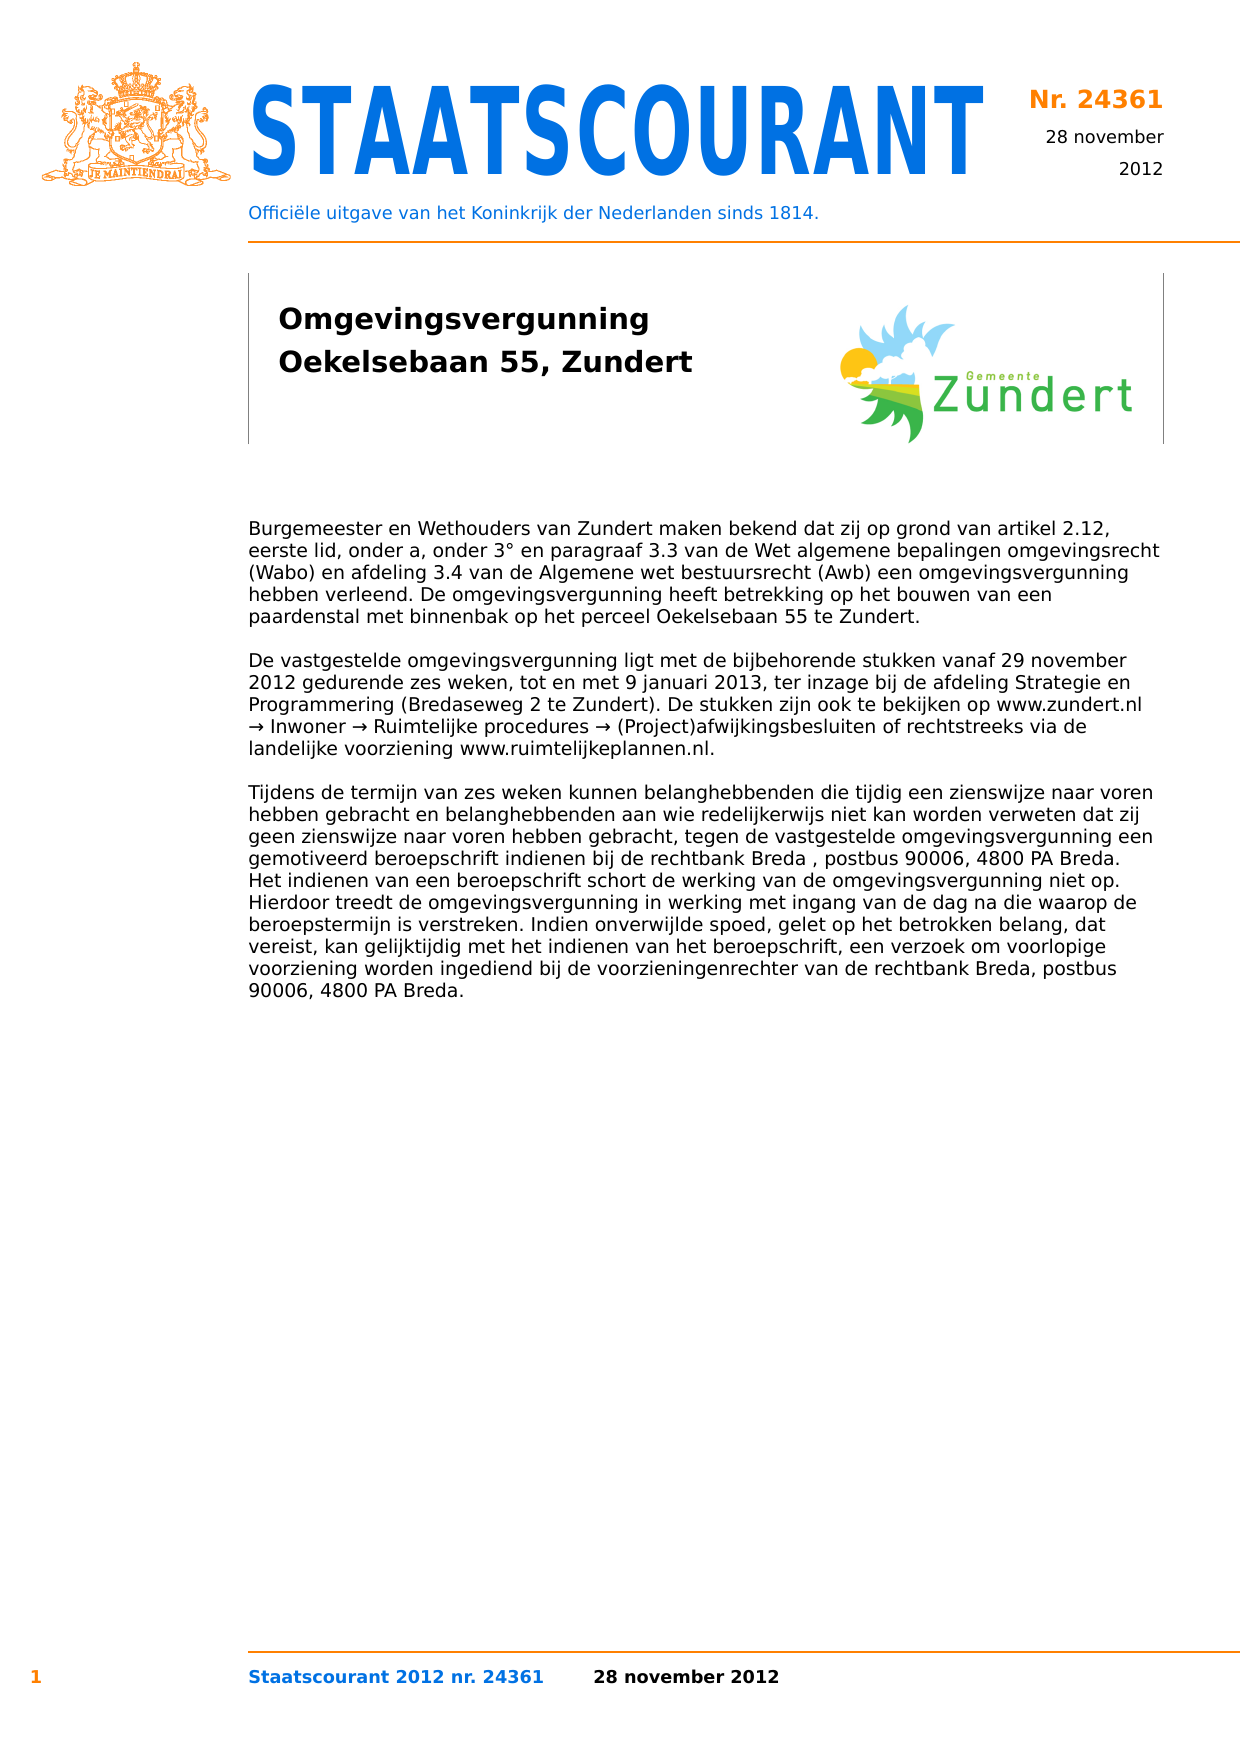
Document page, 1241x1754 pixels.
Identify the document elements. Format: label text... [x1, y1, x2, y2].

text Tijdens de termijn van zes weken kunnen belanghebbenden die tijdig een zienswijze naar voren hebben gebracht en belanghebbenden aan wie redelijkerwijs niet kan worden verweten dat zij geen zienswijze naar voren hebben gebracht, tegen de vastgestelde omgevingsvergunning een gemotiveerd beroepschrift indienen bij de rechtbank Breda , postbus 90006, 4800 PA Breda. [248, 782, 1163, 870]
text Het indienen van een beroepschrift schort de werking van de omgevingsvergunning niet op. Hierdoor treedt de omgevingsvergunning in werking met ingang van de dag na die waarop de beroepstermijn is verstreken. Indien onverwijlde spoed, gelet op het betrokken belang, dat vereist, kan gelijktijdig met het indienen van het beroepschrift, een verzoek om voorlopige voorziening worden ingediend bij de voorzieningenrechter van de rechtbank Breda, postbus 90006, 4800 PA Breda. [248, 870, 1163, 1002]
picture [41, 62, 231, 186]
text Burgemeester en Wethouders van Zundert maken bekend dat zij op grond van artikel 2.12, eerste lid, onder a, onder 3° en paragraaf 3.3 van de Wet algemene bepalingen omgevingsrecht (Wabo) en afdeling 3.4 van de Algemene wet bestuursrecht (Awb) een omgevingsvergunning hebben verleend. De omgevingsvergunning heeft betrekking op het bouwen van een paardenstal met binnenbak op het perceel Oekelsebaan 55 te Zundert. [248, 518, 1163, 628]
table_cell Officiële uitgave van het Koninkrijk der Nederlanden sinds 1814. [248, 203, 1240, 241]
table_cell 28 november [998, 121, 1240, 153]
picture [838, 302, 1134, 445]
table_header STAATSCOURANT [248, 62, 998, 203]
text De vastgestelde omgevingsvergunning ligt met de bijbehorende stukken vanaf 29 november 2012 gedurende zes weken, tot en met 9 januari 2013, ter inzage bij de afdeling Strategie en Programmering (Bredaseweg 2 te Zundert). De stukken zijn ook te bekijken op www.zundert.nl → Inwoner → Ruimtelijke procedures → (Project)afwijkingsbesluiten of rechtstreeks via de landelijke voorziening www.ruimtelijkeplannen.nl. [248, 650, 1163, 760]
table_header Nr. 24361 [998, 62, 1240, 121]
table_cell 2012 [998, 153, 1240, 203]
subtitle Omgevingsvergunning Oekelsebaan 55, Zundert [249, 273, 1163, 444]
table_header [25, 62, 248, 241]
